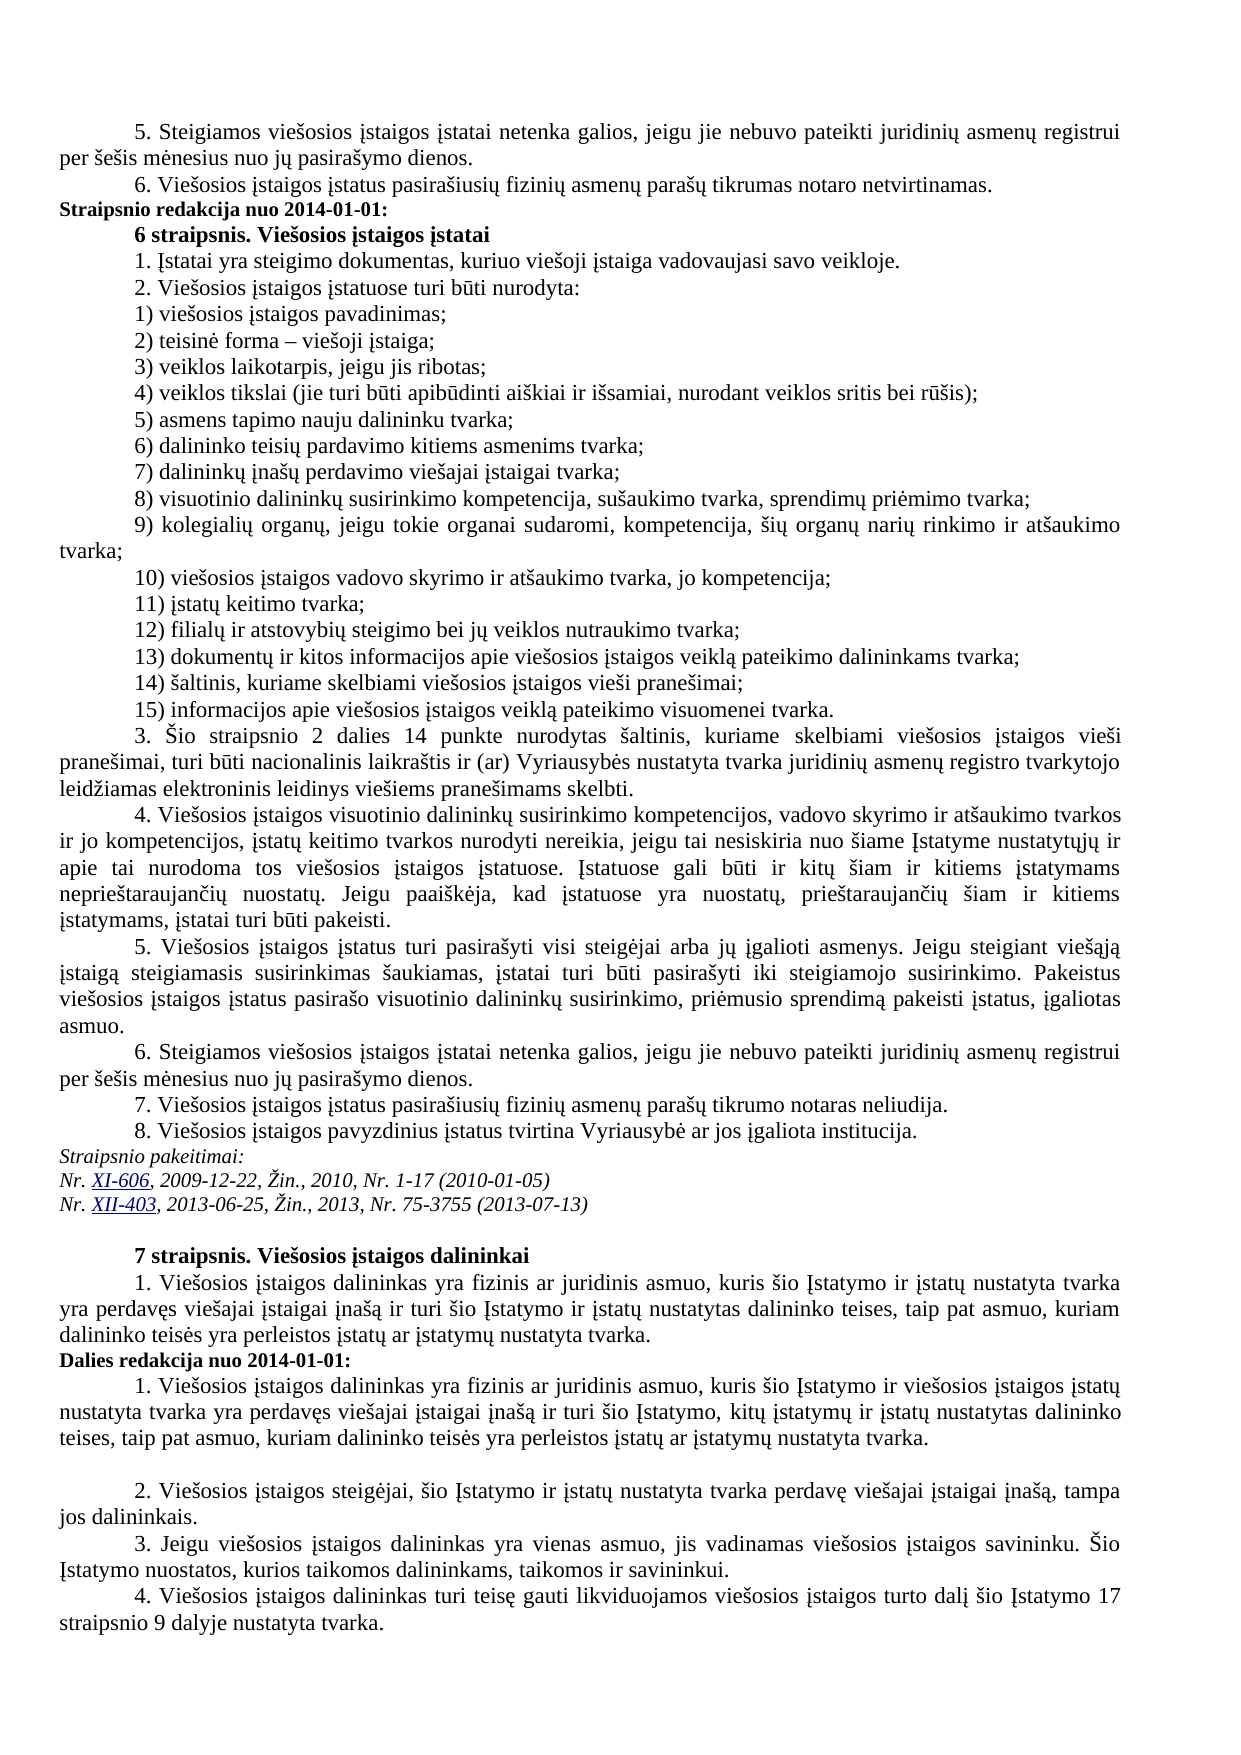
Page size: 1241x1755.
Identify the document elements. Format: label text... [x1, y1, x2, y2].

text 3) veiklos laikotarpis, jeigu jis ribotas; [59, 353, 1122, 379]
text 1) viešosios įstaigos pavadinimas; [59, 300, 1122, 327]
text Nr. XI-606, 2009-12-22, Žin., 2010, Nr. 1-17 (2010-01-05) [59, 1168, 1122, 1192]
text 6 straipsnis. Viešosios įstaigos įstatai [59, 221, 1122, 248]
text 7 straipsnis. Viešosios įstaigos dalininkai [59, 1242, 1122, 1268]
text 9) kolegialių organų, jeigu tokie organai sudaromi, kompetencija, šių organų narių rinkimo ir atšaukimo tvarka; [59, 511, 1122, 564]
text 5) asmens tapimo nauju dalininku tvarka; [59, 406, 1122, 432]
text 3. Šio straipsnio 2 dalies 14 punkte nurodytas šaltinis, kuriame skelbiami viešosios įstaigos vieši pranešimai, turi būti nacionalinis laikraštis ir (ar) Vyriausybės nustatyta tvarka juridinių asmenų registro tvarkytojo leidžiamas elektroninis leidinys viešiems pranešimams skelbti. [59, 722, 1122, 801]
text 6) dalininko teisių pardavimo kitiems asmenims tvarka; [59, 432, 1122, 458]
text 8) visuotinio dalininkų susirinkimo kompetencija, sušaukimo tvarka, sprendimų priėmimo tvarka; [59, 485, 1122, 511]
text Dalies redakcija nuo 2014-01-01: [59, 1348, 1122, 1372]
text 8. Viešosios įstaigos pavyzdinius įstatus tvirtina Vyriausybė ar jos įgaliota institucija. [59, 1117, 1122, 1144]
text Straipsnio redakcija nuo 2014-01-01: [59, 197, 1122, 221]
text 4. Viešosios įstaigos dalininkas turi teisę gauti likviduojamos viešosios įstaigos turto dalį šio Įstatymo 17 straipsnio 9 dalyje nustatyta tvarka. [59, 1582, 1122, 1635]
text 3. Jeigu viešosios įstaigos dalininkas yra vienas asmuo, jis vadinamas viešosios įstaigos savininku. Šio Įstatymo nuostatos, kurios taikomos dalininkams, taikomos ir savininkui. [59, 1530, 1122, 1582]
text 2. Viešosios įstaigos steigėjai, šio Įstatymo ir įstatų nustatyta tvarka perdavę viešajai įstaigai įnašą, tampa jos dalininkais. [59, 1477, 1122, 1530]
text 2. Viešosios įstaigos įstatuose turi būti nurodyta: [59, 274, 1122, 300]
text 4) veiklos tikslai (jie turi būti apibūdinti aiškiai ir išsamiai, nurodant veiklos sritis bei rūšis); [59, 379, 1122, 406]
text 7) dalininkų įnašų perdavimo viešajai įstaigai tvarka; [59, 458, 1122, 485]
text 15) informacijos apie viešosios įstaigos veiklą pateikimo visuomenei tvarka. [59, 696, 1122, 722]
text 5. Steigiamos viešosios įstaigos įstatai netenka galios, jeigu jie nebuvo pateikti juridinių asmenų registrui per šešis mėnesius nuo jų pasirašymo dienos. [59, 118, 1122, 171]
text 10) viešosios įstaigos vadovo skyrimo ir atšaukimo tvarka, jo kompetencija; [59, 564, 1122, 590]
text 13) dokumentų ir kitos informacijos apie viešosios įstaigos veiklą pateikimo dalininkams tvarka; [59, 643, 1122, 669]
text 12) filialų ir atstovybių steigimo bei jų veiklos nutraukimo tvarka; [59, 617, 1122, 643]
text 11) įstatų keitimo tvarka; [59, 590, 1122, 617]
text Straipsnio pakeitimai: [59, 1144, 1122, 1168]
text 1. Viešosios įstaigos dalininkas yra fizinis ar juridinis asmuo, kuris šio Įstatymo ir viešosios įstaigos įstatų nustatyta tvarka yra perdavęs viešajai įstaigai įnašą ir turi šio Įstatymo, kitų įstatymų ir įstatų nustatytas dalininko teises, taip pat asmuo, kuriam dalininko teisės yra perleistos įstatų ar įstatymų nustatyta tvarka. [59, 1372, 1122, 1451]
text 7. Viešosios įstaigos įstatus pasirašiusių fizinių asmenų parašų tikrumo notaras neliudija. [59, 1091, 1122, 1117]
text 5. Viešosios įstaigos įstatus turi pasirašyti visi steigėjai arba jų įgalioti asmenys. Jeigu steigiant viešąją įstaigą steigiamasis susirinkimas šaukiamas, įstatai turi būti pasirašyti iki steigiamojo susirinkimo. Pakeistus viešosios įstaigos įstatus pasirašo visuotinio dalininkų susirinkimo, priėmusio sprendimą pakeisti įstatus, įgaliotas asmuo. [59, 933, 1122, 1038]
text 4. Viešosios įstaigos visuotinio dalininkų susirinkimo kompetencijos, vadovo skyrimo ir atšaukimo tvarkos ir jo kompetencijos, įstatų keitimo tvarkos nurodyti nereikia, jeigu tai nesiskiria nuo šiame Įstatyme nustatytųjų ir apie tai nurodoma tos viešosios įstaigos įstatuose. Įstatuose gali būti ir kitų šiam ir kitiems įstatymams neprieštaraujančių nuostatų. Jeigu paaiškėja, kad įstatuose yra nuostatų, prieštaraujančių šiam ir kitiems įstatymams, įstatai turi būti pakeisti. [59, 801, 1122, 933]
text 1. Viešosios įstaigos dalininkas yra fizinis ar juridinis asmuo, kuris šio Įstatymo ir įstatų nustatyta tvarka yra perdavęs viešajai įstaigai įnašą ir turi šio Įstatymo ir įstatų nustatytas dalininko teises, taip pat asmuo, kuriam dalininko teisės yra perleistos įstatų ar įstatymų nustatyta tvarka. [59, 1268, 1122, 1348]
text 14) šaltinis, kuriame skelbiami viešosios įstaigos vieši pranešimai; [59, 669, 1122, 696]
text Nr. XII-403, 2013-06-25, Žin., 2013, Nr. 75-3755 (2013-07-13) [59, 1192, 1122, 1216]
text 1. Įstatai yra steigimo dokumentas, kuriuo viešoji įstaiga vadovaujasi savo veikloje. [59, 248, 1122, 274]
text 2) teisinė forma – viešoji įstaiga; [59, 327, 1122, 353]
text 6. Viešosios įstaigos įstatus pasirašiusių fizinių asmenų parašų tikrumas notaro netvirtinamas. [59, 171, 1122, 197]
text 6. Steigiamos viešosios įstaigos įstatai netenka galios, jeigu jie nebuvo pateikti juridinių asmenų registrui per šešis mėnesius nuo jų pasirašymo dienos. [59, 1038, 1122, 1091]
